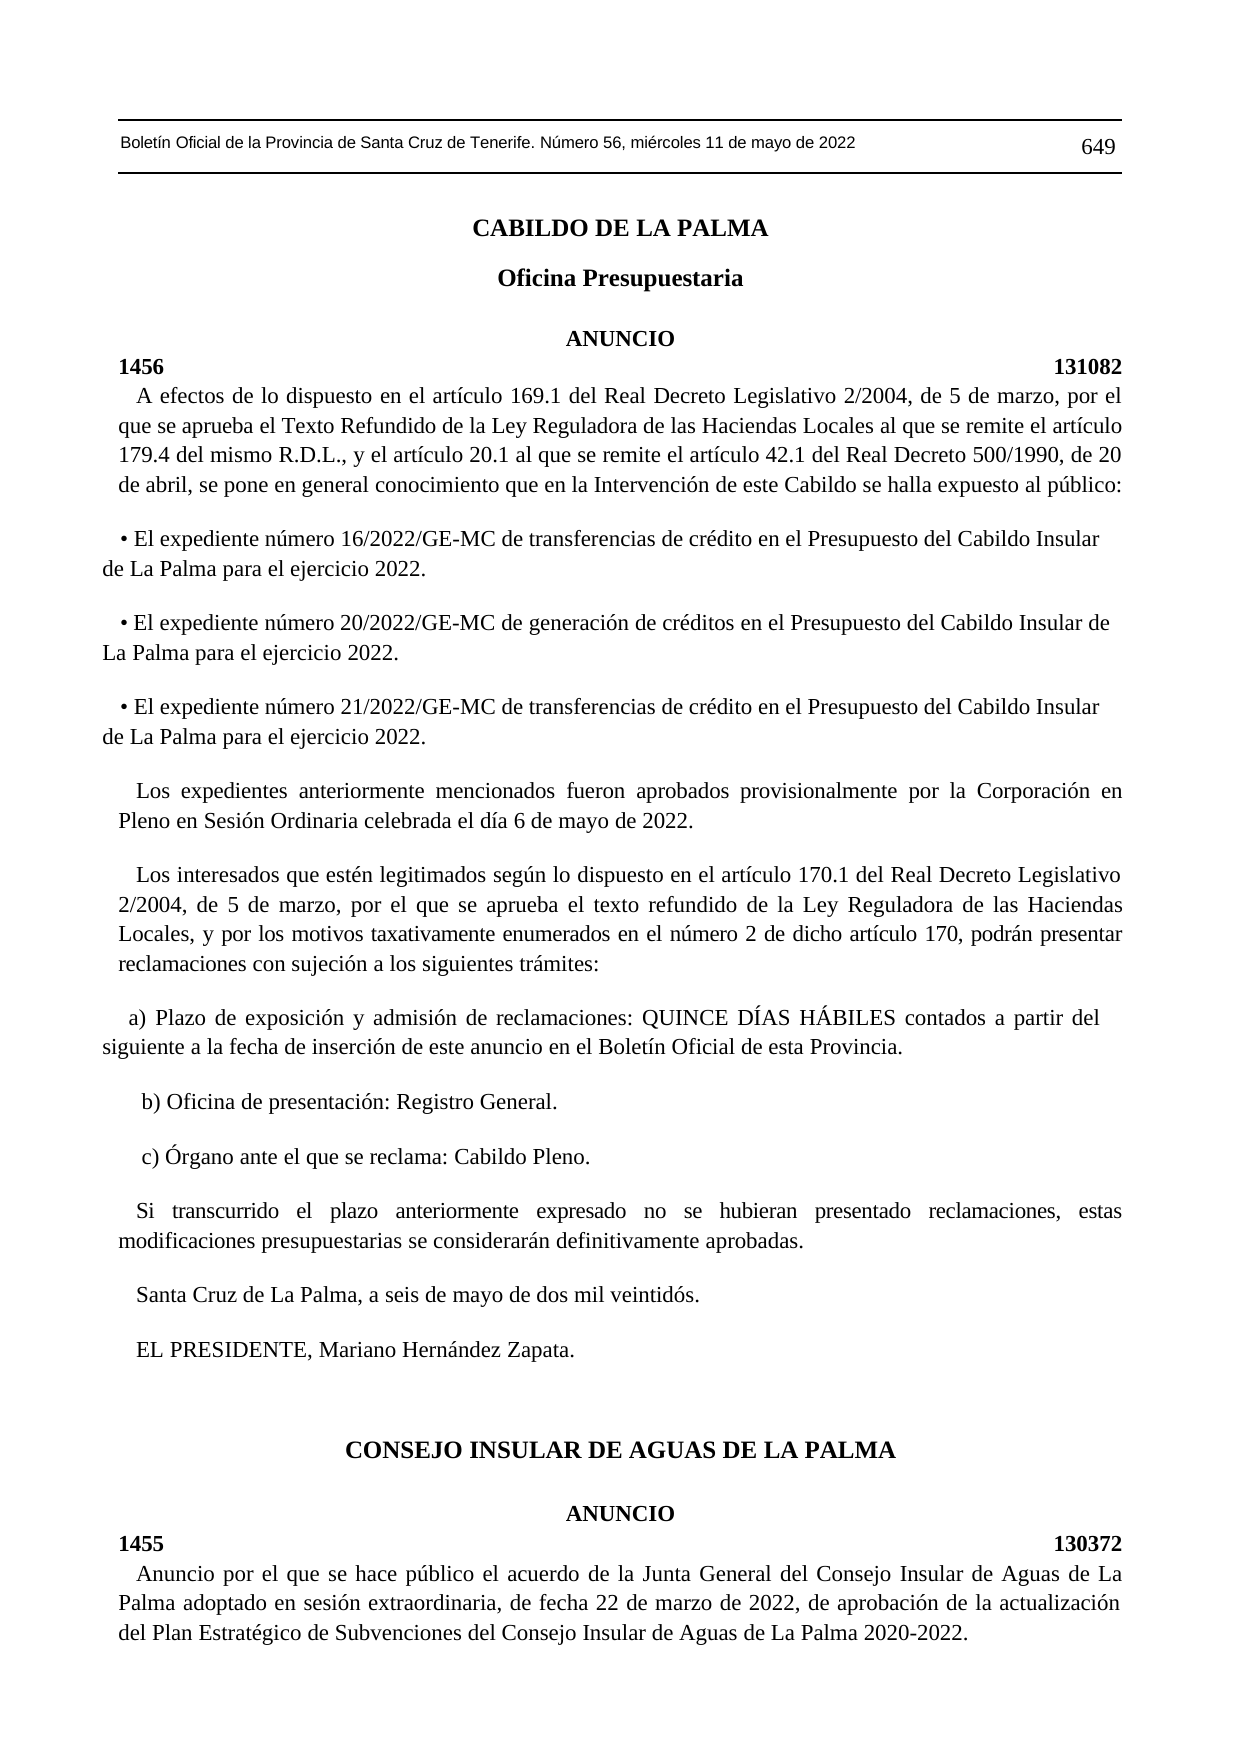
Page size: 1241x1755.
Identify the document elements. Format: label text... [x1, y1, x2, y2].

text 1455 130372 [118, 1530, 1138, 1556]
text Los expedientes anteriormente mencionados fueron aprobados provisionalmente por la Corporación en Pleno en Sesión Ordinaria celebrada el día 6 de mayo de 2022. [118, 777, 1123, 833]
subtitle ANUNCIO [342, 1500, 899, 1527]
text Santa Cruz de La Palma, a seis de mayo de dos mil veintidós. EL PRESIDENTE, Mariano Hernández Zapata. [136, 1281, 720, 1362]
list Plazo de exposición y admisión de reclamaciones: QUINCE DÍAS HÁBILES contados a partir del siguiente a la fecha de inserción de este anuncio en el Boletín Oficial de esta Provincia. [102, 1004, 1123, 1060]
text Si transcurrido el plazo anteriormente expresado no se hubieran presentado reclamaciones, estas modificaciones presupuestarias se considerarán definitivamente aprobadas. [118, 1197, 1123, 1253]
text 1456 131082 [118, 353, 1138, 379]
list El expediente número 20/2022/GE-MC de generación de créditos en el Presupuesto del Cabildo Insular de La Palma para el ejercicio 2022. [102, 609, 1123, 665]
text Anuncio por el que se hace público el acuerdo de la Junta General del Consejo Insular de Aguas de La Palma adoptado en sesión extraordinaria, de fecha 22 de marzo de 2022, de aprobación de la actualización del Plan Estratégico de Subvenciones del Consejo Insular de Aguas de La Palma 2020-2022. [118, 1560, 1123, 1645]
subtitle CONSEJO INSULAR DE AGUAS DE LA PALMA [342, 1435, 899, 1463]
text Oficina Presupuestaria [342, 263, 899, 292]
text A efectos de lo dispuesto en el artículo 169.1 del Real Decreto Legislativo 2/2004, de 5 de marzo, por el que se aprueba el Texto Refundido de la Ley Reguladora de las Haciendas Locales al que se remite el artículo 179.4 del mismo R.D.L., y el artículo 20.1 al que se remite el artículo 42.1 del Real Decreto 500/1990, de 20 de abril, se pone en general conocimiento que en la Intervención de este Cabildo se halla expuesto al público: [118, 382, 1123, 497]
list El expediente número 16/2022/GE-MC de transferencias de crédito en el Presupuesto del Cabildo Insular de La Palma para el ejercicio 2022. [102, 525, 1123, 581]
subtitle ANUNCIO [342, 325, 899, 351]
list Órgano ante el que se reclama: Cabildo Pleno. [141, 1143, 1138, 1169]
list Oficina de presentación: Registro General. [141, 1088, 1138, 1114]
text Los interesados que estén legitimados según lo dispuesto en el artículo 170.1 del Real Decreto Legislativo 2/2004, de 5 de marzo, por el que se aprueba el texto refundido de la Ley Reguladora de las Haciendas Locales, y por los motivos taxativamente enumerados en el número 2 de dicho artículo 170, podrán presentar reclamaciones con sujeción a los siguientes trámites: [118, 861, 1123, 976]
list El expediente número 21/2022/GE-MC de transferencias de crédito en el Presupuesto del Cabildo Insular de La Palma para el ejercicio 2022. [102, 693, 1123, 749]
subtitle CABILDO DE LA PALMA [342, 213, 899, 242]
